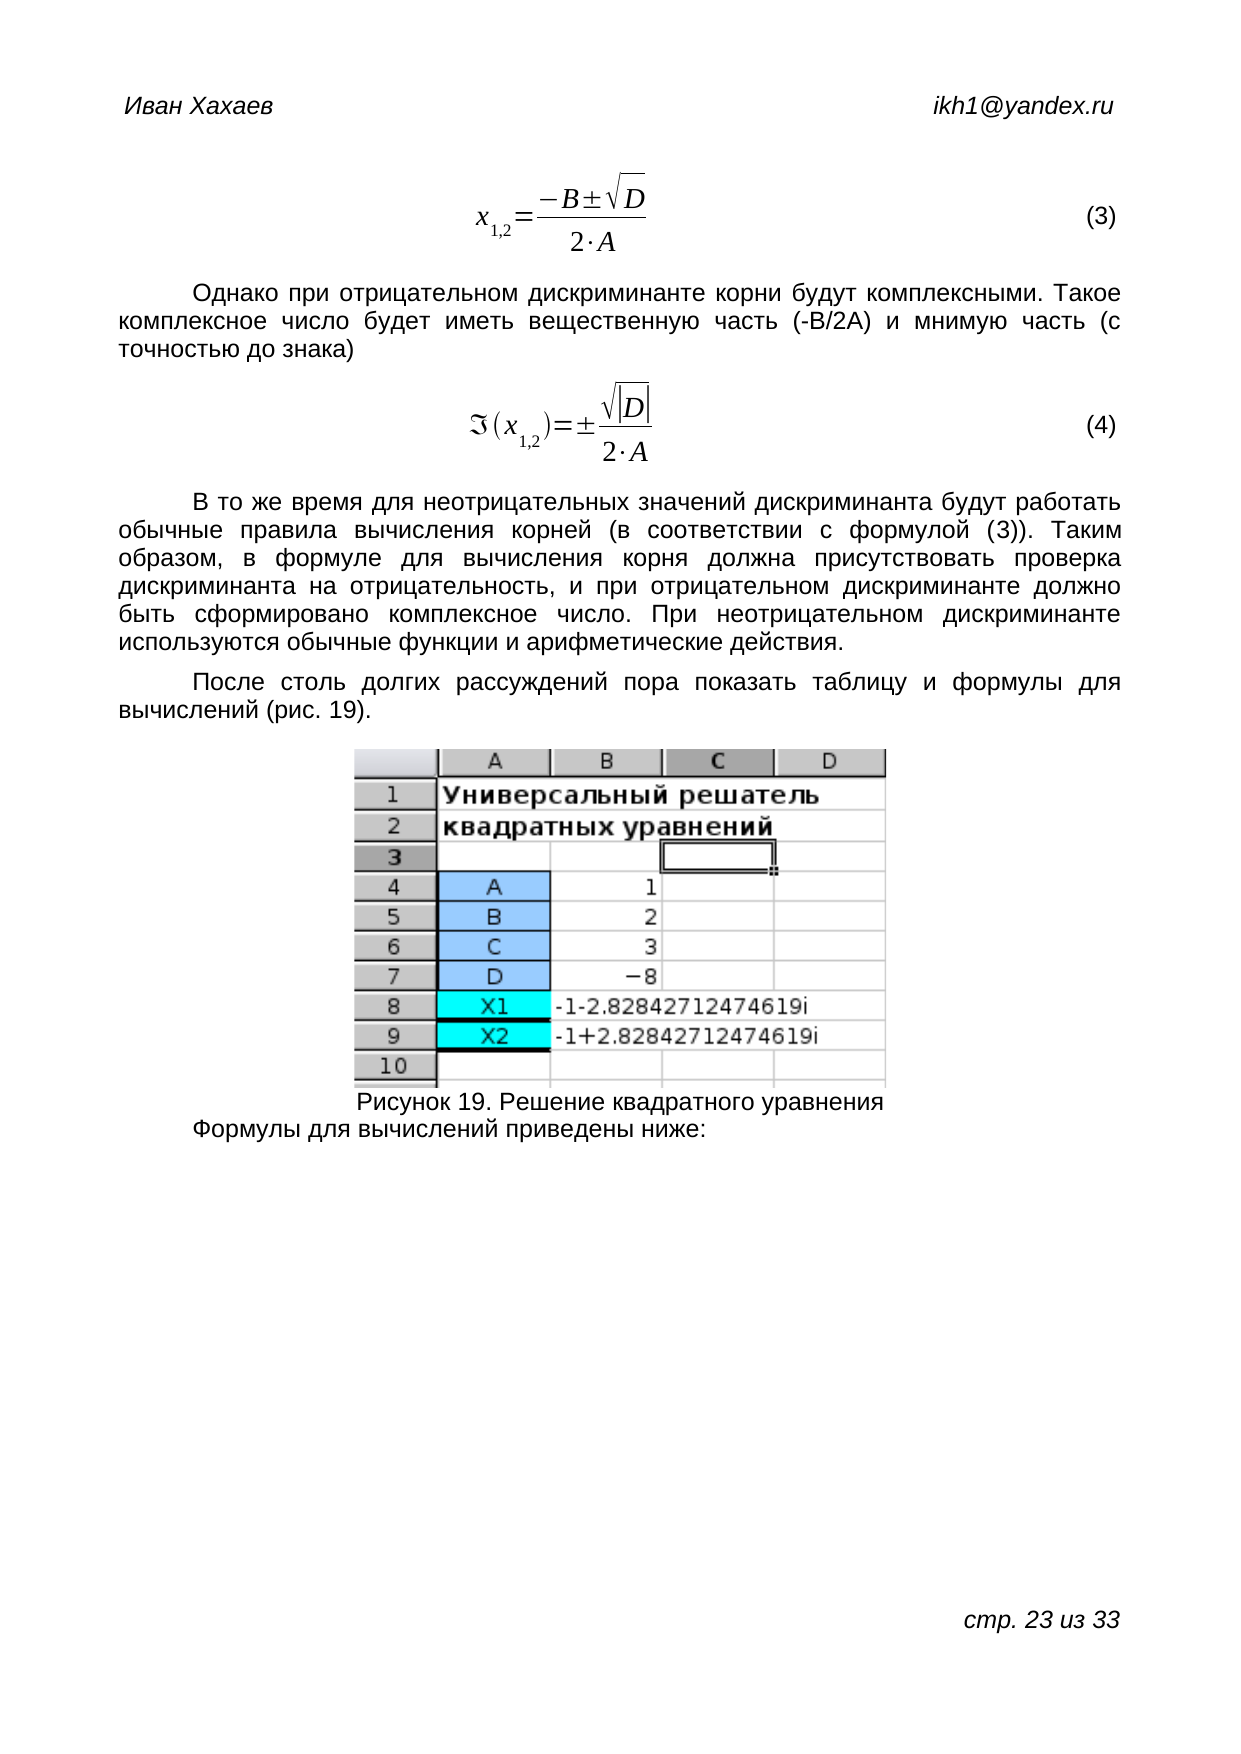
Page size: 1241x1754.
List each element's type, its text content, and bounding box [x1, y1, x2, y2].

table_header [118, 166, 1010, 279]
text Однако при отрицательном дискриминанте корни будут комплексными. Такое комплексное число будет иметь вещественную часть (-B/2A) и мнимую часть (с точностью до знака) [118, 279, 1122, 362]
text Рисунок 19. Решение квадратного уравнения [354, 1088, 886, 1115]
text Формулы для вычислений приведены ниже: [118, 736, 1122, 1143]
table_header [118, 375, 1010, 488]
table_header (3) [1010, 166, 1122, 279]
text После столь долгих рассуждений пора показать таблицу и формулы для вычислений (рис. 19). [118, 668, 1122, 724]
table_header (4) [1010, 375, 1122, 488]
text В то же время для неотрицательных значений дискриминанта будут работать обычные правила вычисления корней (в соответствии с формулой (3)). Таким образом, в формуле для вычисления корня должна присутствовать проверка дискриминанта на отрицательность, и при отрицательном дискриминанте должно быть сформировано комплексное число. При неотрицательном дискриминанте используются обычные функции и арифметические действия. [118, 488, 1122, 656]
picture [354, 749, 887, 1088]
